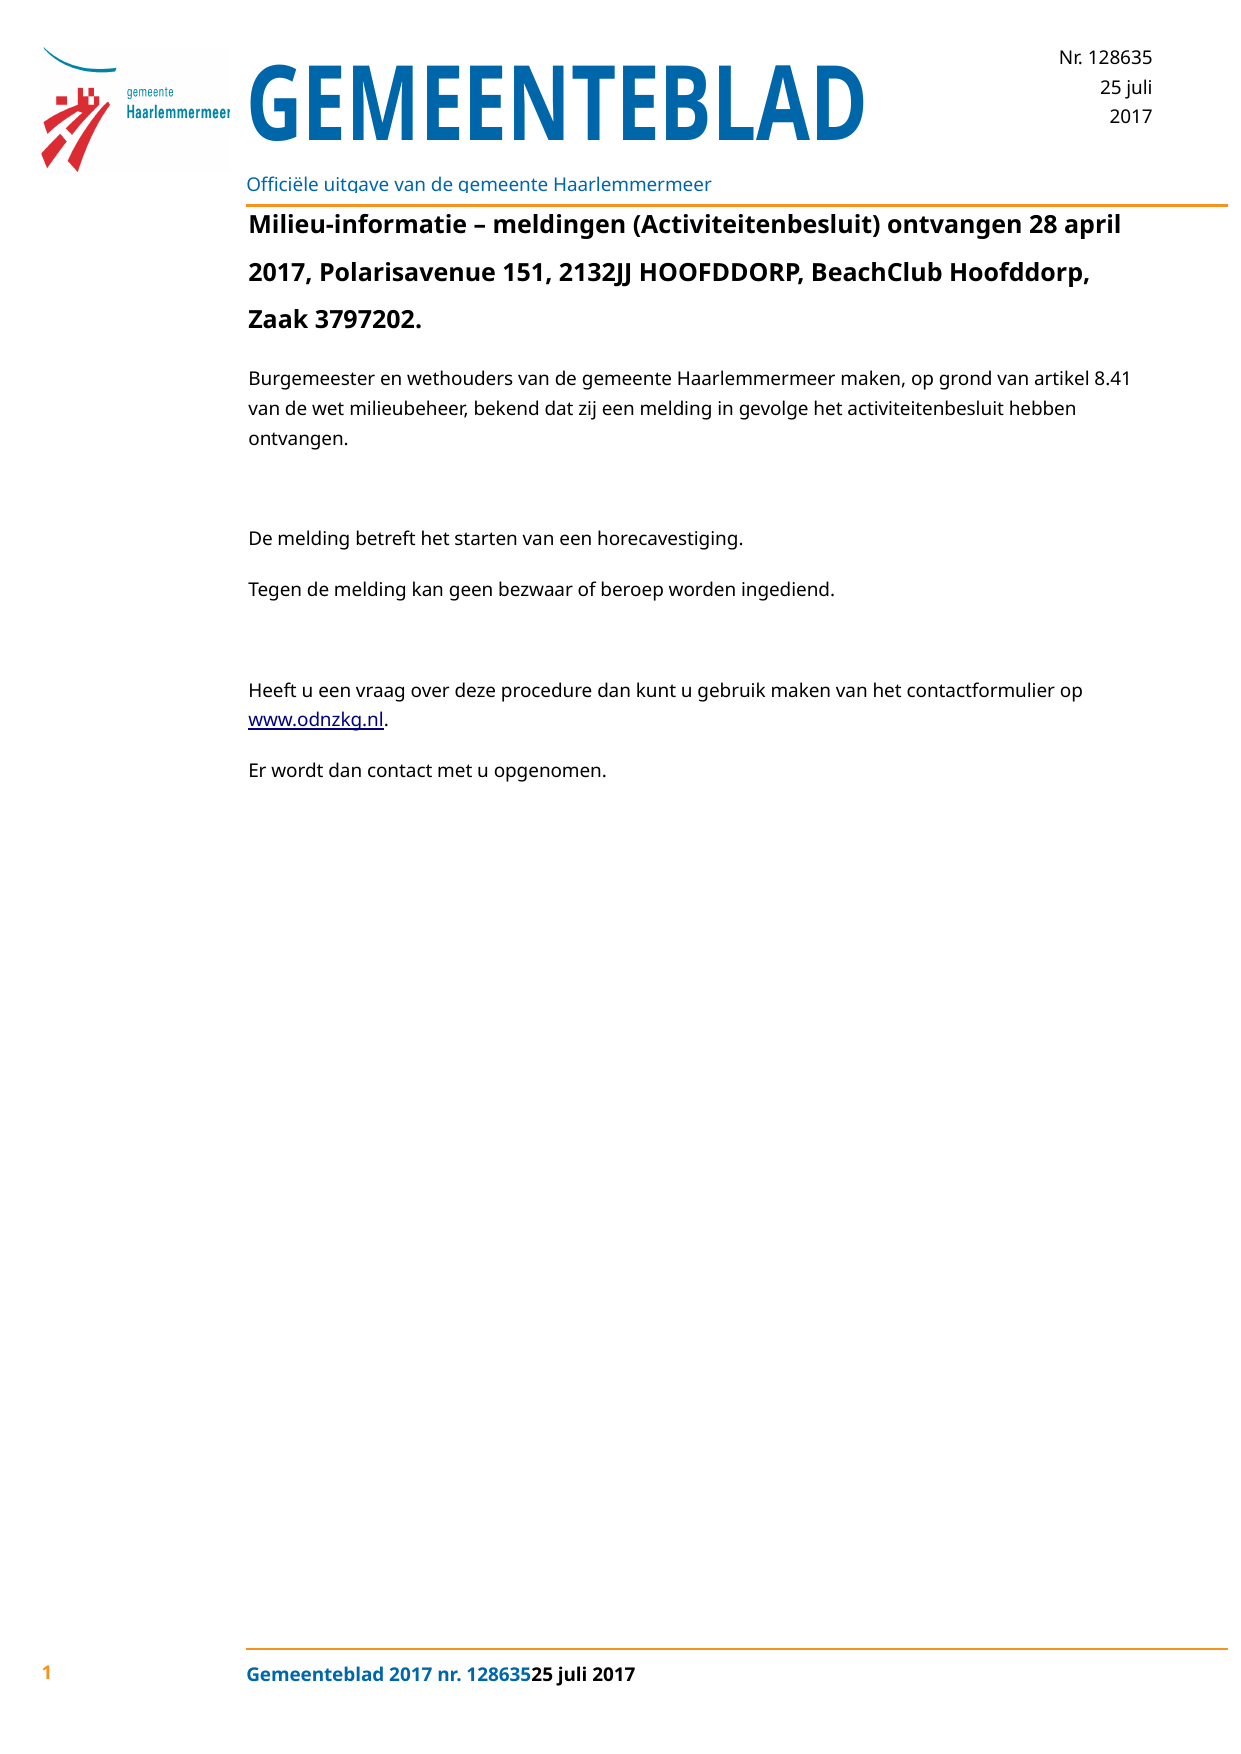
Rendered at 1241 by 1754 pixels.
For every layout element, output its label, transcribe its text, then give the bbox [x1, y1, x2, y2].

text Heeft u een vraag over deze procedure dan kunt u gebruik maken van het contactformulier op www.odnzkg.nl. [248, 677, 1152, 732]
text De melding betreft het starten van een horecavestiging. [248, 526, 1152, 551]
text Milieu-informatie – meldingen (Activiteitenbesluit) ontvangen 28 april 2017, Polarisavenue 151, 2132JJ HOOFDDORP, BeachClub Hoofddorp, Zaak 3797202. [248, 207, 1152, 336]
text Burgemeester en wethouders van de gemeente Haarlemmermeer maken, op grond van artikel 8.41 van de wet milieubeheer, bekend dat zij een melding in gevolge het activiteitenbesluit hebben ontvangen. [248, 366, 1152, 450]
text Er wordt dan contact met u opgenomen. [248, 757, 1152, 782]
picture [41, 47, 231, 172]
text Tegen de melding kan geen bezwaar of beroep worden ingediend. [248, 576, 1152, 602]
